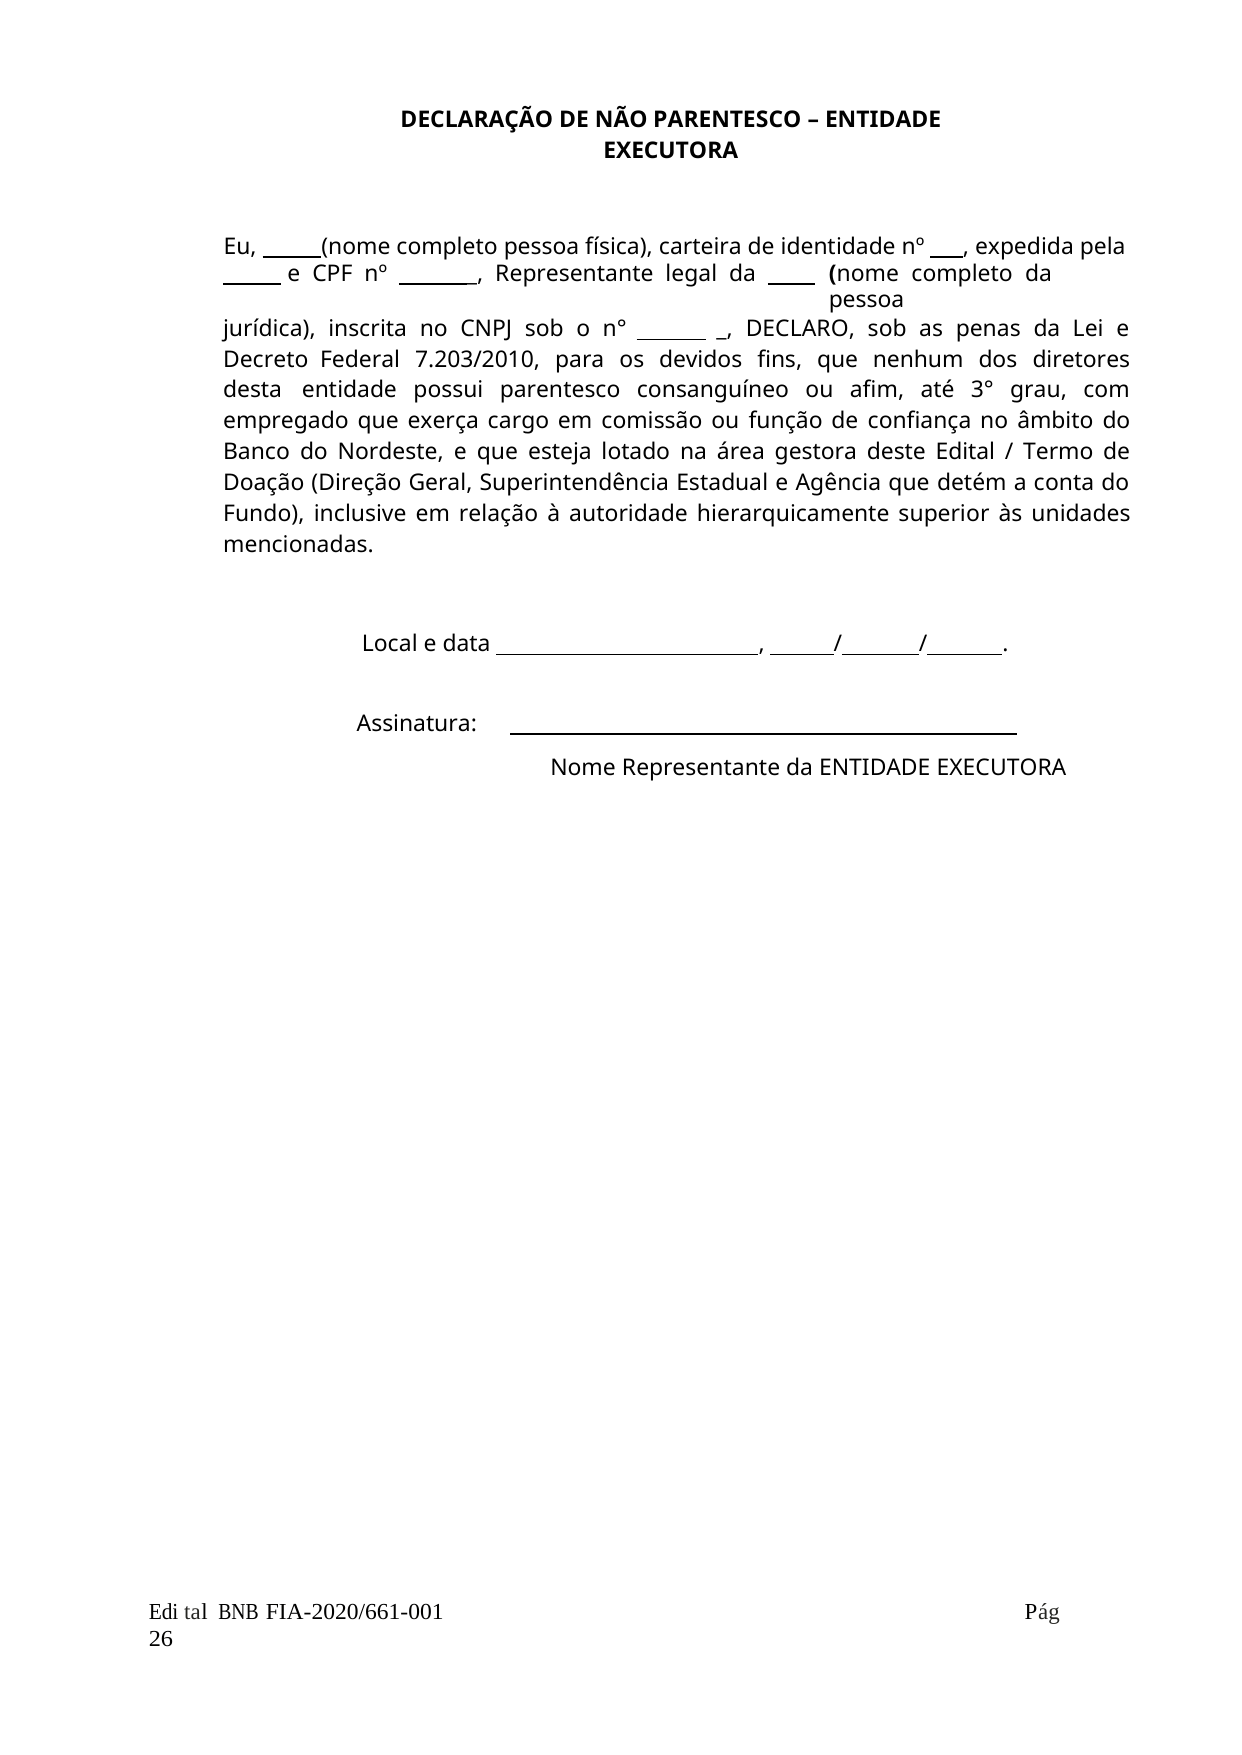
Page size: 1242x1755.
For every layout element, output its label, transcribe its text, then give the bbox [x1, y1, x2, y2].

text e CPF nº _, Representante legal da [223, 259, 822, 284]
text Eu, (nome completo pessoa física), carteira de identidade nº , expedida pela [219, 232, 1129, 258]
text Local e data , / / . Assinatura: [356, 579, 1024, 738]
text jurídica), inscrita no CNPJ sob o n° _, DECLARO, sob as penas da Lei e Decreto Federal 7.203/2010, para os devidos fins, que nenhum dos diretores desta entidade possui parentesco consanguíneo ou afim, até 3° grau, com empregado que exerça cargo em comissão ou função de confiança no âmbito do Banco do Nordeste, e que esteja lotado na área gestora deste Edital / Termo de Doação (Direção Geral, Superintendência Estadual e Agência que detém a conta do Fundo), inclusive em relação à autoridade hierarquicamente superior às unidades mencionadas. [223, 312, 1130, 559]
text DECLARAÇÃO DE NÃO PARENTESCO – ENTIDADE EXECUTORA [346, 103, 996, 166]
text Nome Representante da ENTIDADE EXECUTORA [550, 751, 1137, 782]
text (nome completo da pessoa [828, 259, 1137, 311]
